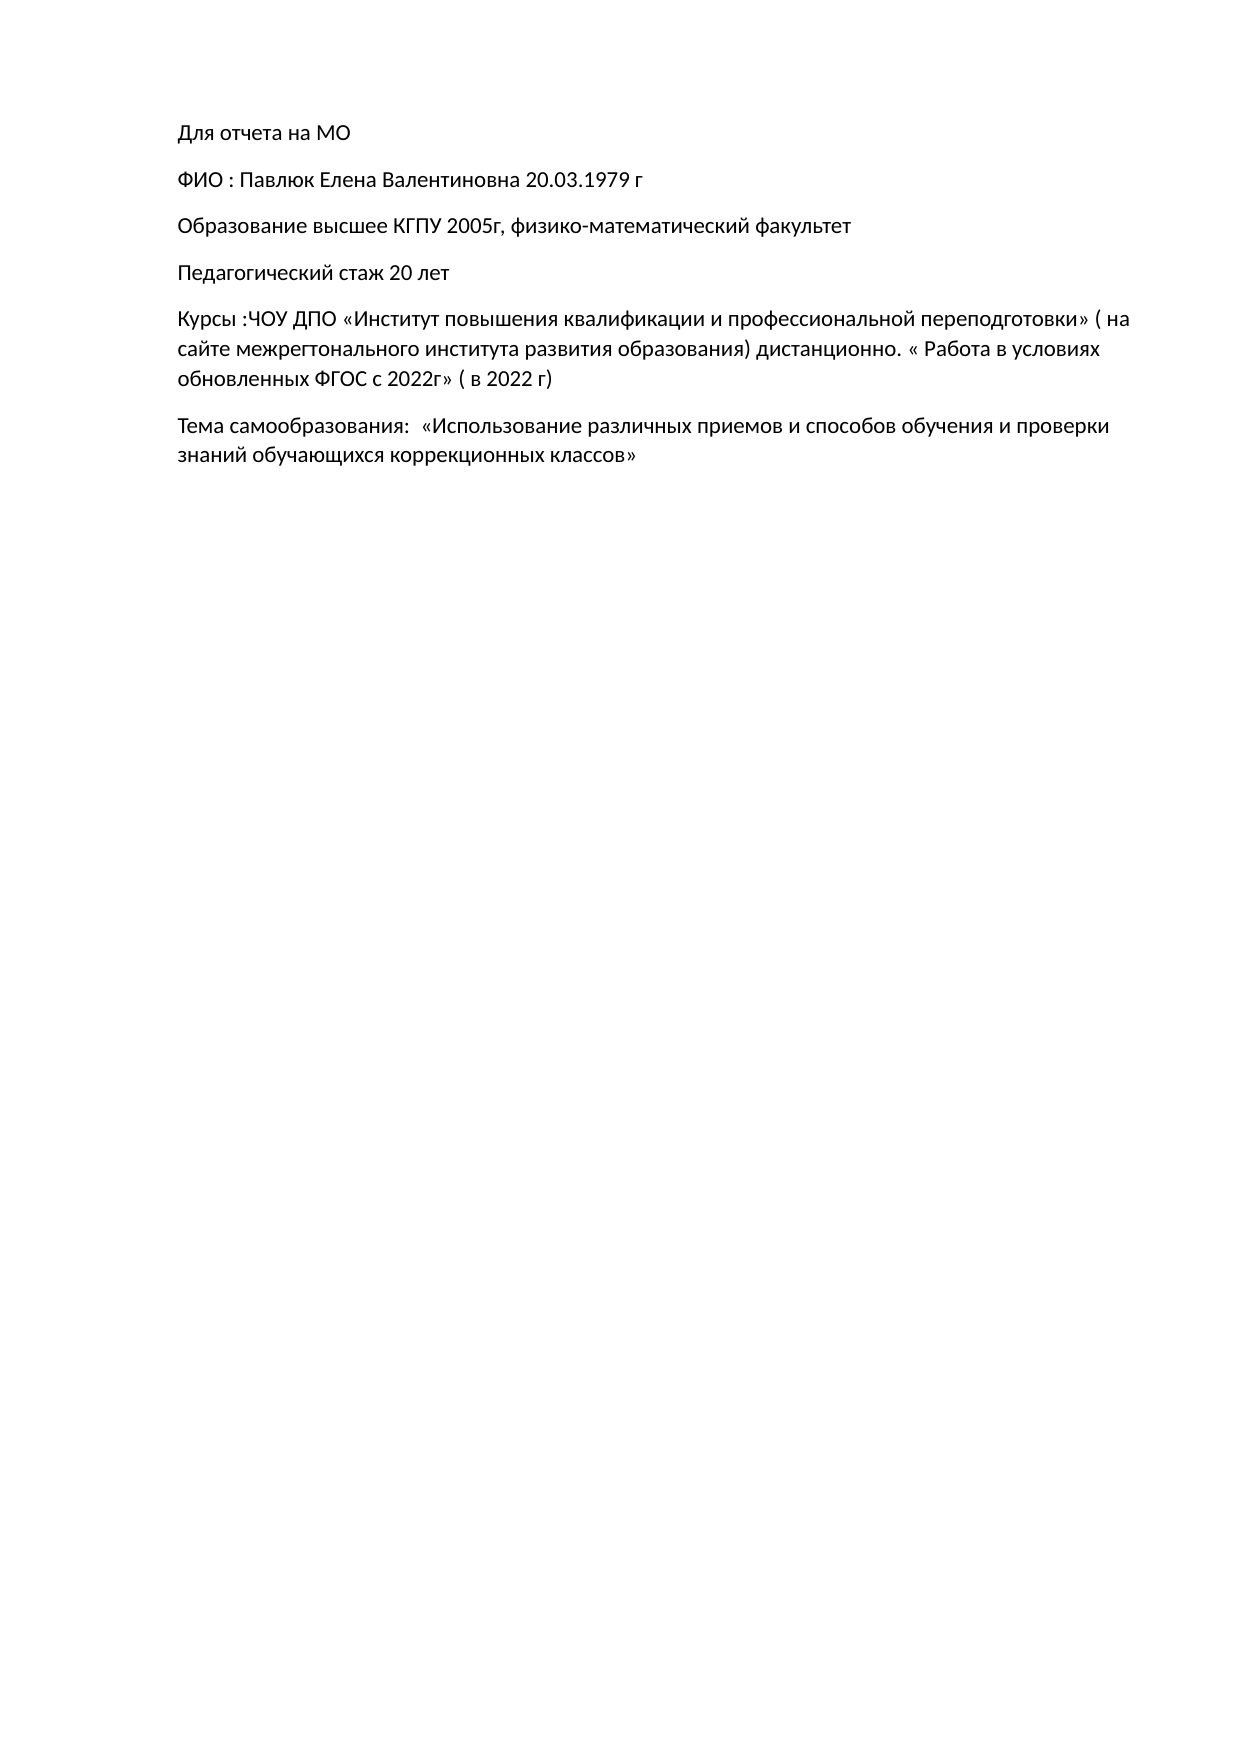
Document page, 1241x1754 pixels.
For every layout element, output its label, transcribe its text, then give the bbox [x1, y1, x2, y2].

text Курсы :ЧОУ ДПО «Институт повышения квалификации и профессиональной переподготовки» ( на сайте межрегтонального института развития образования) дистанционно. « Работа в условиях обновленных ФГОС с 2022г» ( в 2022 г) [177, 304, 1152, 392]
text Образование высшее КГПУ 2005г, физико-математический факультет [177, 211, 1152, 239]
text Тема самообразования: «Использование различных приемов и способов обучения и проверки знаний обучающихся коррекционных классов» [177, 411, 1152, 469]
text Педагогический стаж 20 лет [177, 258, 1152, 286]
text Для отчета на МО [177, 118, 1152, 146]
text ФИО : Павлюк Елена Валентиновна 20.03.1979 г [177, 165, 1152, 193]
